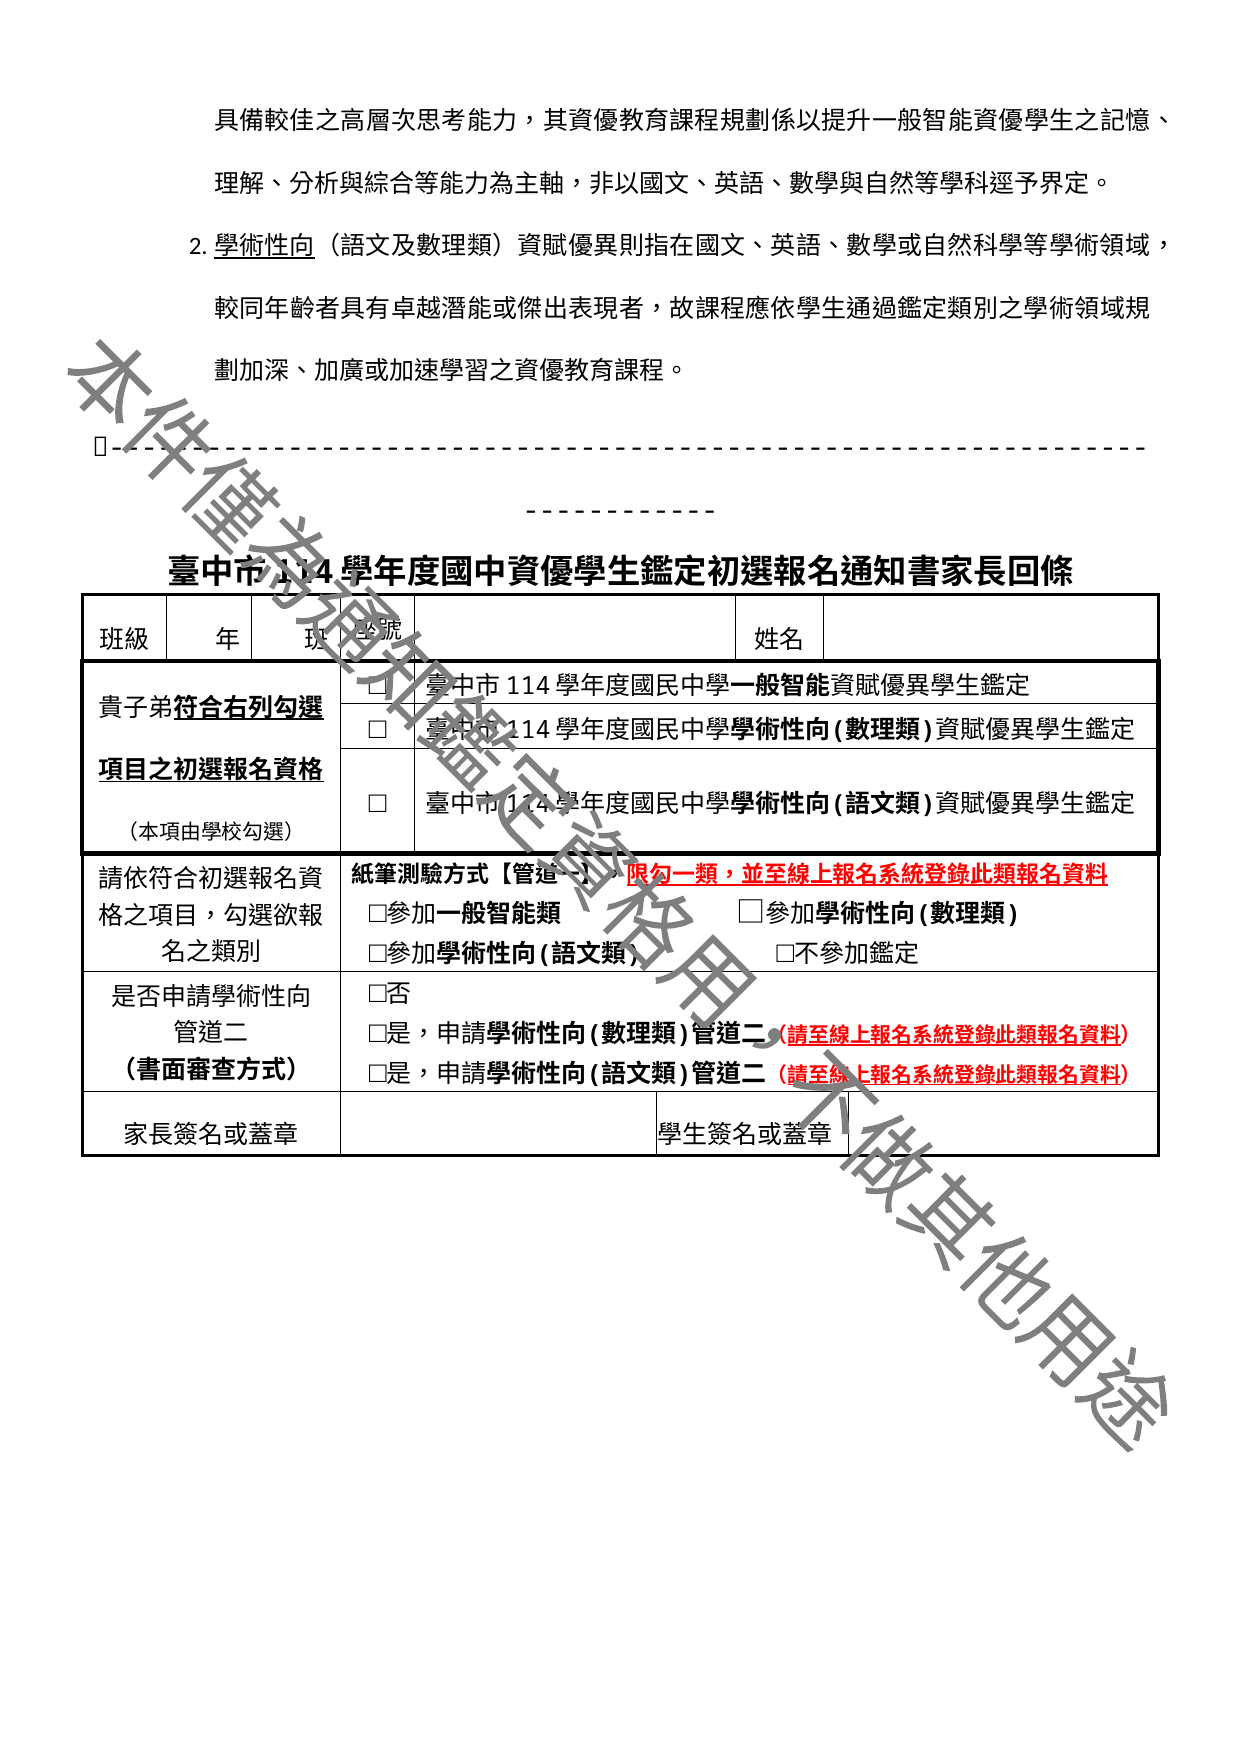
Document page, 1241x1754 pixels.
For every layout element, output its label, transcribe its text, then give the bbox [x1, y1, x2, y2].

table_header 座號 [341, 640, 360, 659]
table_header 班級 [84, 596, 166, 659]
table_header 座號 [351, 608, 364, 620]
table_cell 臺中市114學年度國民中學學術性向(數理類)資賦優異學生鑑定 [415, 704, 460, 747]
table_cell [849, 1092, 1157, 1153]
table_header 班 [318, 599, 340, 629]
table_header 座號 [342, 617, 355, 630]
table_cell □ [341, 704, 414, 747]
table_cell [895, 1147, 906, 1153]
table_header 座號 [341, 630, 346, 640]
table_cell 臺中市114學年度國民中學學術性向(語文類)資賦優異學生鑑定 [415, 749, 1156, 851]
table_header 座號 [369, 625, 379, 636]
table_cell □否 □是，申請學術性向(數理類)管道二（請至線上報名系統登錄此類報名資料） □是，申請學術性向(語文類)管道二（請至線上報名系統登錄此類報名資料） [341, 972, 1157, 1091]
table_cell 是否申請學術性向 管道二 （書面審查方式） [84, 972, 340, 1091]
table_header 班 [252, 596, 332, 659]
text 臺中市114學年度國中資優學生鑑定初選報名通知書家長回條 [306, 545, 1152, 593]
table_cell 臺中市114學年度國民中學一般智能資賦優異學生鑑定 [437, 663, 1156, 703]
list 學術性向（語文及數理類）資賦優異則指在國文、英語、數學或自然科學等學術領域，較同年齡者具有卓越潛能或傑出表現者，故課程應依學生通過鑑定類別之學術領域規劃加深、加廣或加速學習之資優教育課程。 [188, 202, 1152, 390]
table_header 年 [167, 596, 251, 659]
table_cell 貴子弟符合右列勾選項目之初選報名資格 （本項由學校勾選） [84, 663, 340, 851]
table_header [415, 596, 735, 659]
table_header 班 [278, 596, 293, 602]
table_header 座號 [363, 596, 414, 659]
text ---------------------------------------------------------------------------- [89, 405, 1152, 530]
list 一般智能資賦優異係指在記憶、理解、分析、綜合、推理及評鑑等方面，較同年齡者具有卓越潛能或傑出表現者；因此，一般智能資優並非指全部學科專精，而係指學生具備較佳之高層次思考能力，其資優教育課程規劃係以提升一般智能資優學生之記憶、理解、分析與綜合等能力為主軸，非以國文、英語、數學與自然等學科逕予界定。 [188, 77, 1152, 202]
text 臺中市114學年度國中資優學生鑑定初選報名通知書家長回條 [89, 545, 285, 593]
table_cell 紙筆測驗方式【管道一】，限勾一類，並至線上報名系統登錄此類報名資料 □參加一般智能類 □參加學術性向(數理類) □參加學術性向(語文類) □不參加鑑定 [341, 856, 642, 971]
table_cell 紙筆測驗方式【管道一】，限勾一類，並至線上報名系統登錄此類報名資料 □參加一般智能類 □參加學術性向(數理類) □參加學術性向(語文類) □不參加鑑定 [636, 856, 1157, 971]
table_cell 請依符合初選報名資格之項目，勾選欲報名之類別 [84, 856, 340, 971]
table_header 座號 [341, 596, 388, 614]
table_header 座號 [360, 639, 370, 645]
text 臺中市114學年度國中資優學生鑑定初選報名通知書家長回條 [275, 552, 301, 579]
table_cell 學生簽名或蓋章 [657, 1092, 848, 1153]
table_cell □ [341, 749, 414, 851]
table_cell 臺中市114學年度國民中學學術性向(數理類)資賦優異學生鑑定 [482, 704, 1156, 747]
table_cell 臺中市114學年度國民中學一般智能資賦優異學生鑑定 [415, 678, 445, 703]
table_cell 家長簽名或蓋章 [84, 1092, 340, 1153]
table_header [824, 596, 1157, 659]
table_header 姓名 [736, 596, 823, 659]
table_cell [341, 1092, 656, 1153]
table_header 班 [324, 626, 340, 656]
table_cell □ [341, 663, 414, 703]
